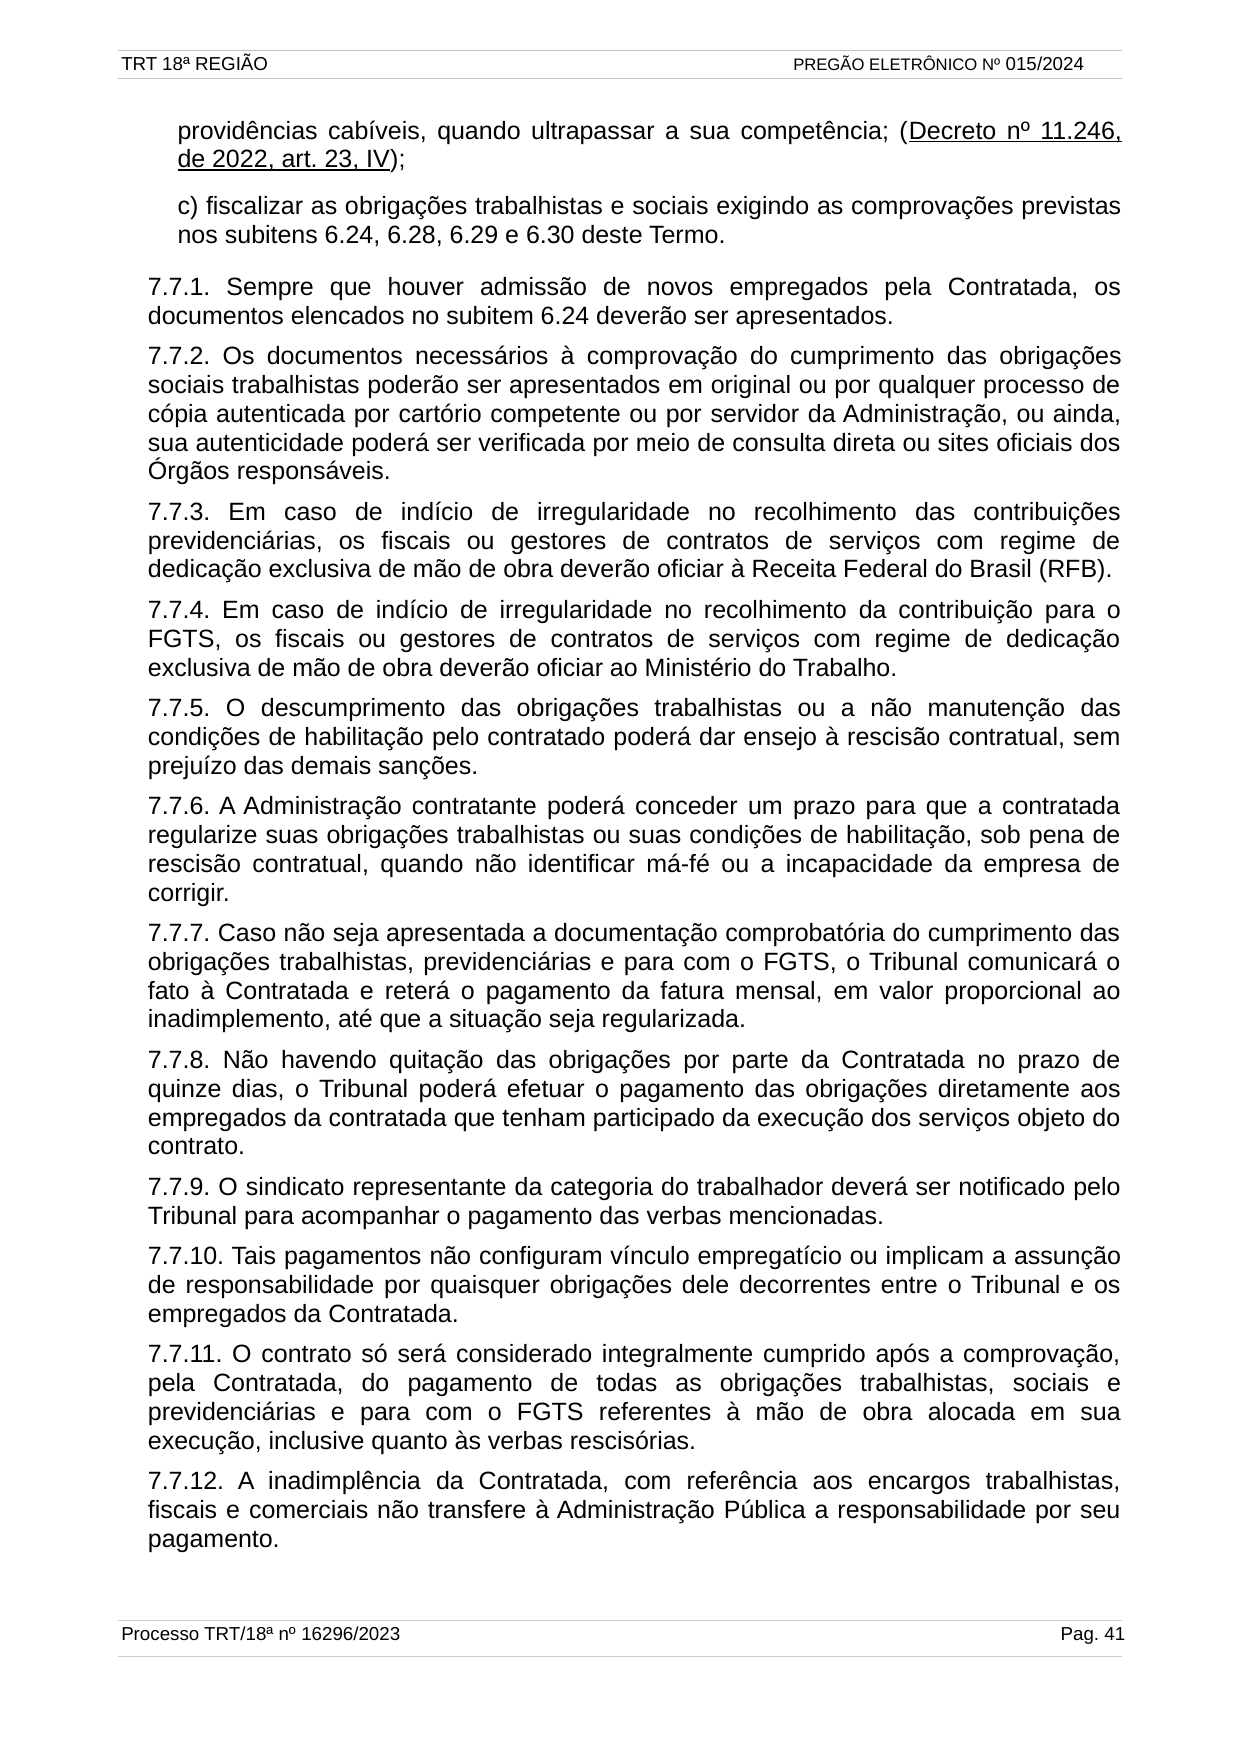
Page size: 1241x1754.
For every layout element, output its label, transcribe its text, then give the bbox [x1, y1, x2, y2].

list 7.7.12. A inadimplência da Contratada, com referência aos encargos trabalhistas, fiscais e comerciais não transfere à Administração Pública a responsabilidade por seu pagamento. [148, 1466, 1122, 1553]
list 7.7.11. O contrato só será considerado integralmente cumprido após a comprovação, pela Contratada, do pagamento de todas as obrigações trabalhistas, sociais e previdenciárias e para com o FGTS referentes à mão de obra alocada em sua execução, inclusive quanto às verbas rescisórias. [148, 1339, 1122, 1454]
text c) fiscalizar as obrigações trabalhistas e sociais exigindo as comprovações previstas nos subitens 6.24, 6.28, 6.29 e 6.30 deste Termo. [177, 191, 1122, 248]
list 7.7.10. Tais pagamentos não configuram vínculo empregatício ou implicam a assunção de responsabilidade por quaisquer obrigações dele decorrentes entre o Tribunal e os empregados da Contratada. [148, 1241, 1122, 1328]
list 7.7.9. O sindicato representante da categoria do trabalhador deverá ser notificado pelo Tribunal para acompanhar o pagamento das verbas mencionadas. [148, 1172, 1122, 1229]
list 7.7.2. Os documentos necessários à comprovação do cumprimento das obrigações sociais trabalhistas poderão ser apresentados em original ou por qualquer processo de cópia autenticada por cartório competente ou por servidor da Administração, ou ainda, sua autenticidade poderá ser verificada por meio de consulta direta ou sites oficiais dos Órgãos responsáveis. [148, 341, 1122, 485]
list 7.7.7. Caso não seja apresentada a documentação comprobatória do cumprimento das obrigações trabalhistas, previdenciárias e para com o FGTS, o Tribunal comunicará o fato à Contratada e reterá o pagamento da fatura mensal, em valor proporcional ao inadimplemento, até que a situação seja regularizada. [148, 918, 1122, 1033]
list 7.7.5. O descumprimento das obrigações trabalhistas ou a não manutenção das condições de habilitação pelo contratado poderá dar ensejo à rescisão contratual, sem prejuízo das demais sanções. [148, 693, 1122, 779]
list 7.7.8. Não havendo quitação das obrigações por parte da Contratada no prazo de quinze dias, o Tribunal poderá efetuar o pagamento das obrigações diretamente aos empregados da contratada que tenham participado da execução dos serviços objeto do contrato. [148, 1045, 1122, 1160]
list 7.7.1. Sempre que houver admissão de novos empregados pela Contratada, os documentos elencados no subitem 6.24 deverão ser apresentados. [148, 272, 1122, 329]
list 7.7.3. Em caso de indício de irregularidade no recolhimento das contribuições previdenciárias, os fiscais ou gestores de contratos de serviços com regime de dedicação exclusiva de mão de obra deverão oficiar à Receita Federal do Brasil (RFB). [148, 497, 1122, 583]
text providências cabíveis, quando ultrapassar a sua competência; (Decreto nº 11.246, de 2022, art. 23, IV); [177, 116, 1122, 173]
list 7.7.6. A Administração contratante poderá conceder um prazo para que a contratada regularize suas obrigações trabalhistas ou suas condições de habilitação, sob pena de rescisão contratual, quando não identificar má-fé ou a incapacidade da empresa de corrigir. [148, 791, 1122, 906]
list 7.7.4. Em caso de indício de irregularidade no recolhimento da contribuição para o FGTS, os fiscais ou gestores de contratos de serviços com regime de dedicação exclusiva de mão de obra deverão oficiar ao Ministério do Trabalho. [148, 595, 1122, 681]
